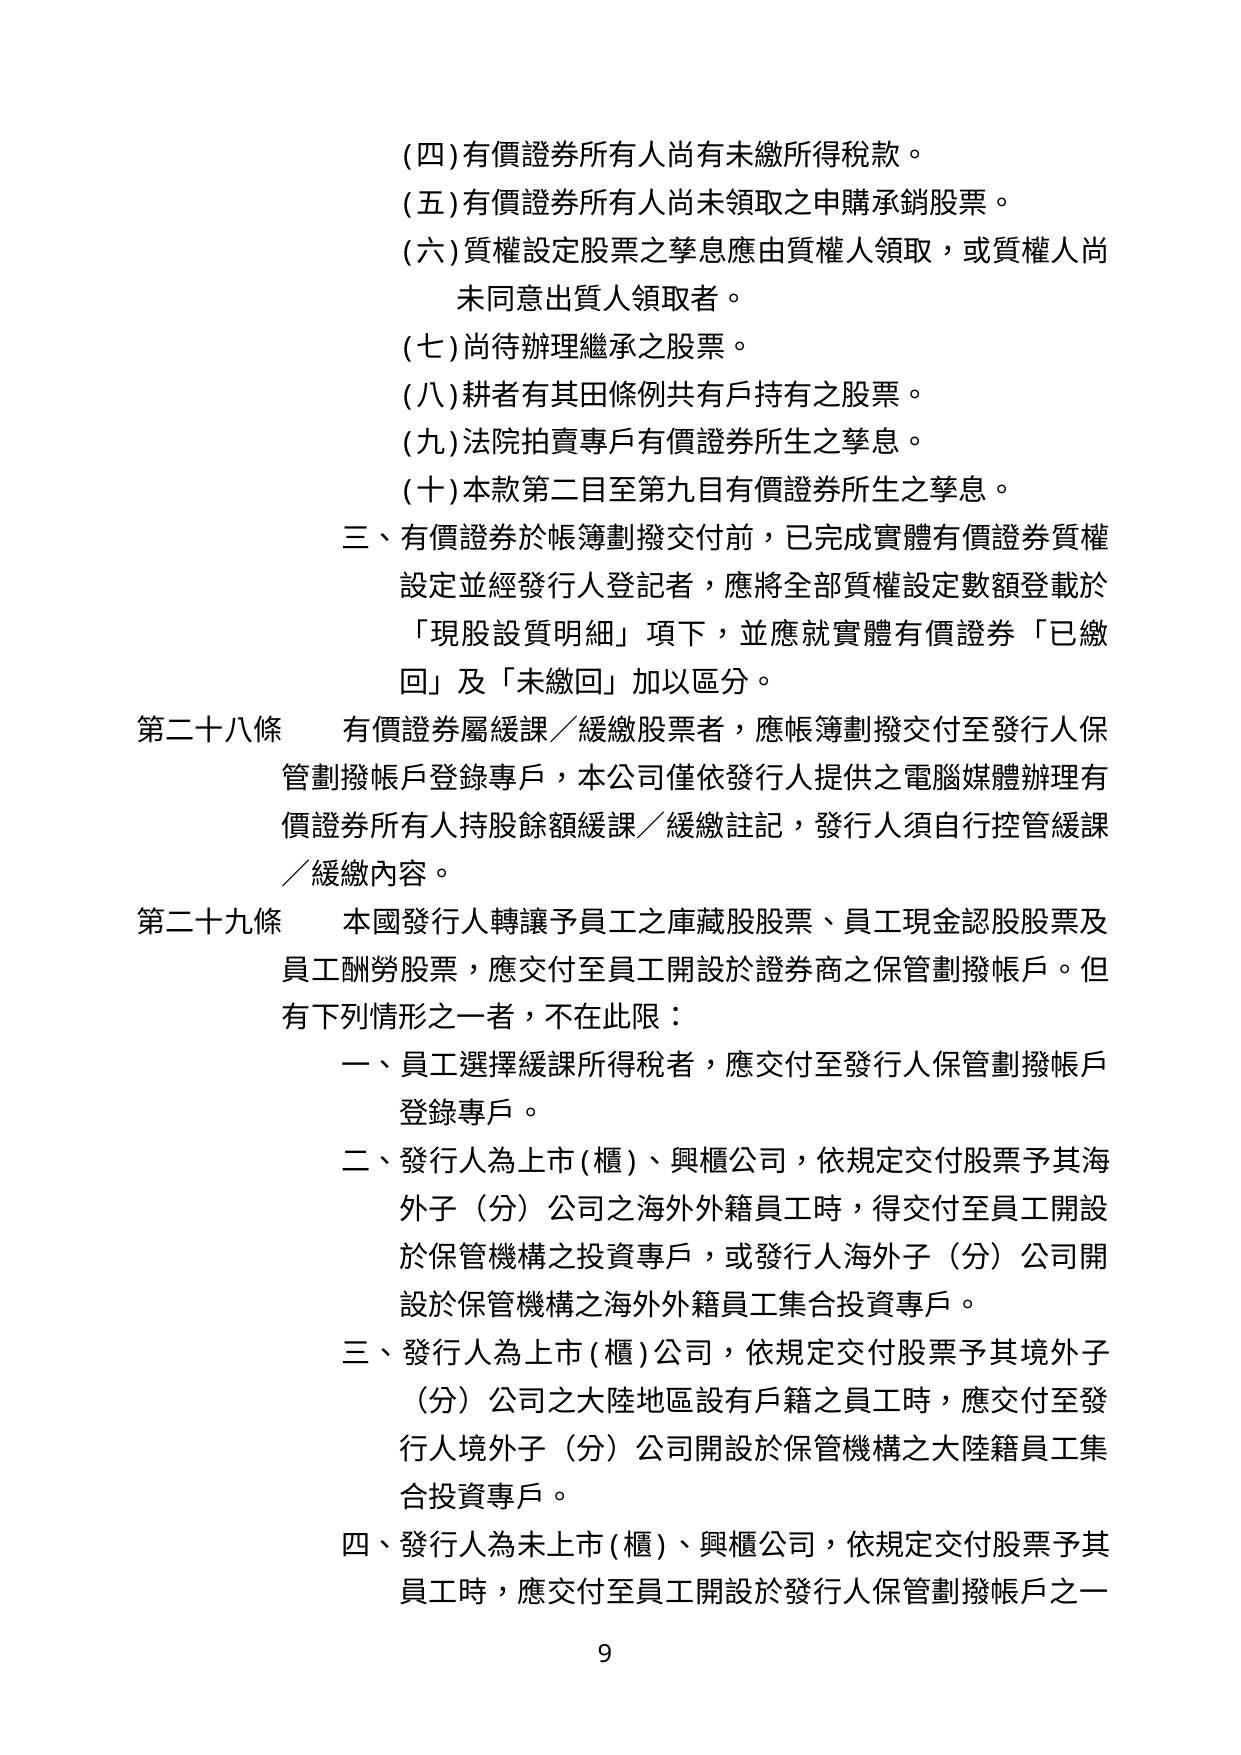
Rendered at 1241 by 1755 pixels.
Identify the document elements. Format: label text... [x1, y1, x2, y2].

text (九)法院拍賣專戶有價證券所生之孳息。 [398, 414, 1110, 462]
text (五)有價證券所有人尚未領取之申購承銷股票。 [398, 175, 1110, 223]
text (八)耕者有其田條例共有戶持有之股票。 [398, 367, 1110, 414]
text 三、發行人為上市(櫃)公司，依規定交付股票予其境外子（分）公司之大陸地區設有戶籍之員工時，應交付至發行人境外子（分）公司開設於保管機構之大陸籍員工集合投資專戶。 [341, 1325, 1110, 1517]
text 四、發行人為未上市(櫃)、興櫃公司，依規定交付股票予其員工時，應交付至員工開設於發行人保管劃撥帳戶之一般保管帳戶，或交付至發行人保管劃撥帳戶之登錄專戶。 [341, 1517, 1110, 1612]
text (十)本款第二目至第九目有價證券所生之孳息。 [398, 462, 1110, 510]
text (六)質權設定股票之孳息應由質權人領取，或質權人尚未同意出質人領取者。 [398, 223, 1110, 319]
text (四)有價證券所有人尚有未繳所得稅款。 [398, 127, 1110, 175]
text 一、員工選擇緩課所得稅者，應交付至發行人保管劃撥帳戶登錄專戶。 [341, 1037, 1110, 1133]
text (七)尚待辦理繼承之股票。 [398, 319, 1110, 367]
text 第二十九條 本國發行人轉讓予員工之庫藏股股票、員工現金認股股票及員工酬勞股票，應交付至員工開設於證券商之保管劃撥帳戶。但有下列情形之一者，不在此限： [136, 894, 1110, 1037]
text 第二十八條 有價證券屬緩課∕緩繳股票者，應帳簿劃撥交付至發行人保管劃撥帳戶登錄專戶，本公司僅依發行人提供之電腦媒體辦理有價證券所有人持股餘額緩課∕緩繳註記，發行人須自行控管緩課∕緩繳內容。 [136, 702, 1110, 894]
text 三、有價證券於帳簿劃撥交付前，已完成實體有價證券質權設定並經發行人登記者，應將全部質權設定數額登載於「現股設質明細」項下，並應就實體有價證券「已繳回」及「未繳回」加以區分。 [341, 510, 1110, 702]
text 二、發行人為上市(櫃)、興櫃公司，依規定交付股票予其海外子（分）公司之海外外籍員工時，得交付至員工開設於保管機構之投資專戶，或發行人海外子（分）公司開設於保管機構之海外外籍員工集合投資專戶。 [341, 1133, 1110, 1325]
